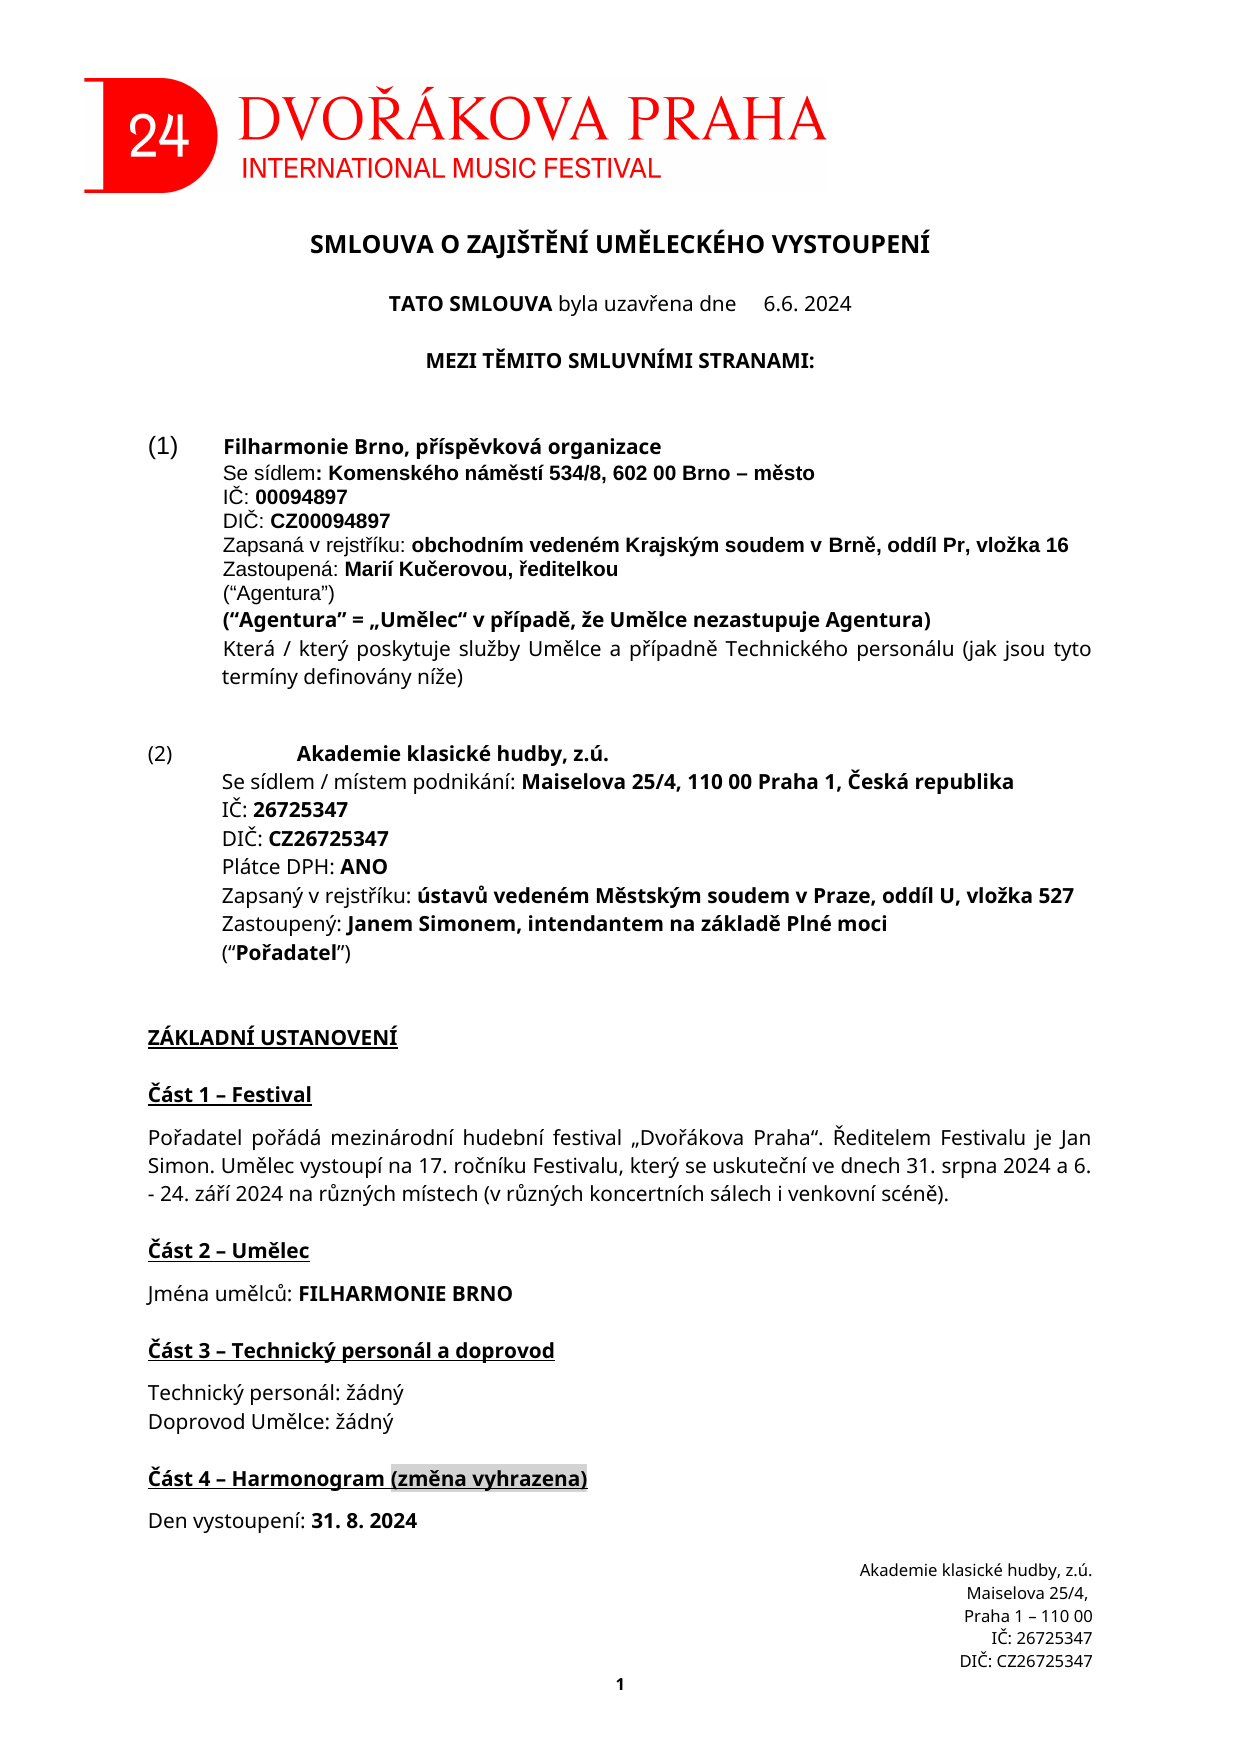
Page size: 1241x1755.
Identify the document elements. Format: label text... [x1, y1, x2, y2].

text Technický personál: žádný [148, 1378, 1093, 1407]
text Den vystoupení: 31. 8. 2024 [148, 1506, 1093, 1535]
text TATO SMLOUVA byla uzavřena dne 6.6. 2024 [148, 289, 1093, 317]
text Plátce DPH: ANO [148, 852, 1093, 881]
text IČ: 26725347 [148, 796, 1093, 824]
text DIČ: CZ00094897 [148, 508, 1093, 532]
text Zapsaná v rejstříku: obchodním vedeném Krajským soudem v Brně, oddíl Pr, vložka 16 [148, 532, 1093, 556]
text IČ: 00094897 [148, 484, 1093, 508]
text Část 4 – Harmonogram (změna vyhrazena) [148, 1464, 1093, 1492]
subtitle MEZI TĚMITO SMLUVNÍMI STRANAMI: [148, 346, 1093, 374]
text ZÁKLADNÍ USTANOVENÍ [148, 1023, 1093, 1052]
text (2) Akademie klasické hudby, z.ú. [148, 739, 1093, 767]
text (“Agentura”) [148, 580, 1093, 604]
text Se sídlem: Komenského náměstí 534/8, 602 00 Brno – město [148, 461, 1093, 484]
text Část 2 – Umělec [148, 1236, 1093, 1265]
text SMLOUVA O ZAJIŠTĚNÍ UMĚLECKÉHO VYSTOUPENÍ [148, 226, 1093, 260]
text (“Agentura” = „Umělec“ v případě, že Umělce nezastupuje Agentura) [148, 604, 1093, 634]
text Jména umělců: FILHARMONIE BRNO [148, 1279, 1093, 1307]
text Zapsaný v rejstříku: ústavů vedeném Městským soudem v Praze, oddíl U, vložka 527 [148, 881, 1093, 909]
text Část 3 – Technický personál a doprovod [148, 1336, 1093, 1364]
text Která / který poskytuje služby Umělce a případně Technického personálu (jak jsou tyto termíny definovány níže) [222, 634, 1093, 691]
text Doprovod Umělce: žádný [148, 1407, 1093, 1435]
text Část 1 – Festival [148, 1080, 1093, 1108]
text Zastoupená: Marií Kučerovou, ředitelkou [148, 556, 1093, 580]
list Filharmonie Brno, příspěvková organizace [148, 431, 1093, 461]
text (“Pořadatel”) [148, 938, 1093, 966]
text Zastoupený: Janem Simonem, intendantem na základě Plné moci [148, 909, 1093, 938]
text Pořadatel pořádá mezinárodní hudební festival „Dvořákova Praha“. Ředitelem Festivalu je Jan Simon. Umělec vystoupí na 17. ročníku Festivalu, který se uskuteční ve dnech 31. srpna 2024 a 6. - 24. září 2024 na různých místech (v různých koncertních sálech i venkovní scéně). [148, 1123, 1093, 1208]
text DIČ: CZ26725347 [148, 824, 1093, 852]
text Se sídlem / místem podnikání: Maiselova 25/4, 110 00 Praha 1, Česká republika [148, 767, 1093, 796]
